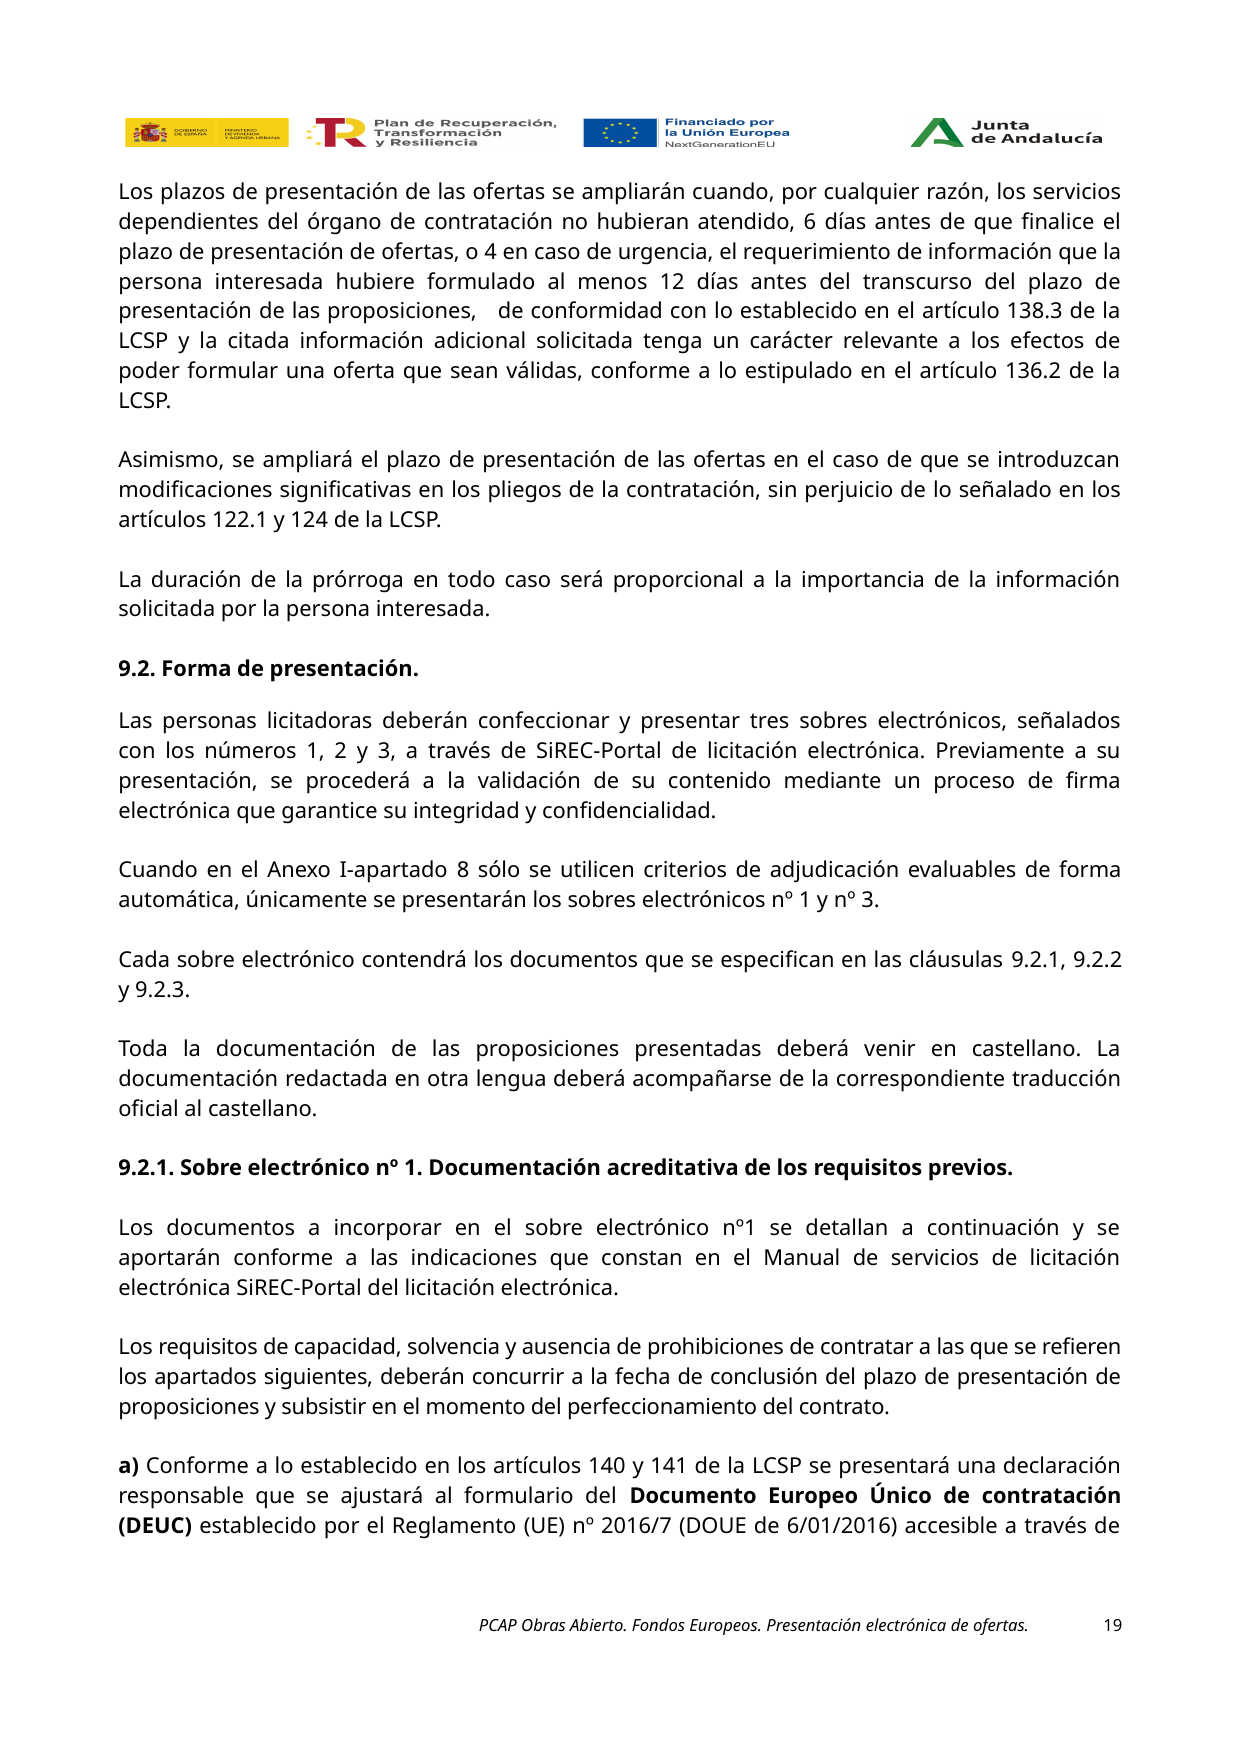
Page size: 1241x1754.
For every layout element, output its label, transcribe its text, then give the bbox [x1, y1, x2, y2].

text Los documentos a incorporar en el sobre electrónico nº1 se detallan a continuación y se aportarán conforme a las indicaciones que constan en el Manual de servicios de licitación electrónica SiREC-Portal del licitación electrónica. [118, 1212, 1122, 1301]
text Toda la documentación de las proposiciones presentadas deberá venir en castellano. La documentación redactada en otra lengua deberá acompañarse de la correspondiente traducción oficial al castellano. [118, 1033, 1122, 1123]
text Los requisitos de capacidad, solvencia y ausencia de prohibiciones de contratar a las que se refieren los apartados siguientes, deberán concurrir a la fecha de conclusión del plazo de presentación de proposiciones y subsistir en el momento del perfeccionamiento del contrato. [118, 1331, 1122, 1421]
subtitle 9.2.1. Sobre electrónico nº 1. Documentación acreditativa de los requisitos previos. [118, 1152, 1122, 1182]
text Cuando en el Anexo I-apartado 8 sólo se utilicen criterios de adjudicación evaluables de forma automática, únicamente se presentarán los sobres electrónicos nº 1 y nº 3. [118, 854, 1122, 914]
picture [910, 118, 1104, 147]
picture [305, 118, 557, 147]
text Cada sobre electrónico contendrá los documentos que se especifican en las cláusulas 9.2.1, 9.2.2 y 9.2.3. [118, 944, 1122, 1003]
picture [125, 118, 289, 147]
subtitle 9.2. Forma de presentación. [118, 653, 1122, 683]
text Asimismo, se ampliará el plazo de presentación de las ofertas en el caso de que se introduzcan modificaciones significativas en los pliegos de la contratación, sin perjuicio de lo señalado en los artículos 122.1 y 124 de la LCSP. [118, 444, 1122, 534]
picture [582, 118, 793, 147]
text Las personas licitadoras deberán confeccionar y presentar tres sobres electrónicos, señalados con los números 1, 2 y 3, a través de SiREC-Portal de licitación electrónica. Previamente a su presentación, se procederá a la validación de su contenido mediante un proceso de firma electrónica que garantice su integridad y confidencialidad. [118, 706, 1122, 825]
text Los plazos de presentación de las ofertas se ampliarán cuando, por cualquier razón, los servicios dependientes del órgano de contratación no hubieran atendido, 6 días antes de que finalice el plazo de presentación de ofertas, o 4 en caso de urgencia, el requerimiento de información que la persona interesada hubiere formulado al menos 12 días antes del transcurso del plazo de presentación de las proposiciones, de conformidad con lo establecido en el artículo 138.3 de la LCSP y la citada información adicional solicitada tenga un carácter relevante a los efectos de poder formular una oferta que sean válidas, conforme a lo estipulado en el artículo 136.2 de la LCSP. [118, 176, 1122, 415]
text a) Conforme a lo establecido en los artículos 140 y 141 de la LCSP se presentará una declaración responsable que se ajustará al formulario del Documento Europeo Único de contratación (DEUC) establecido por el Reglamento (UE) nº 2016/7 (DOUE de 6/01/2016) accesible a través de [118, 1450, 1122, 1540]
text La duración de la prórroga en todo caso será proporcional a la importancia de la información solicitada por la persona interesada. [118, 564, 1122, 623]
